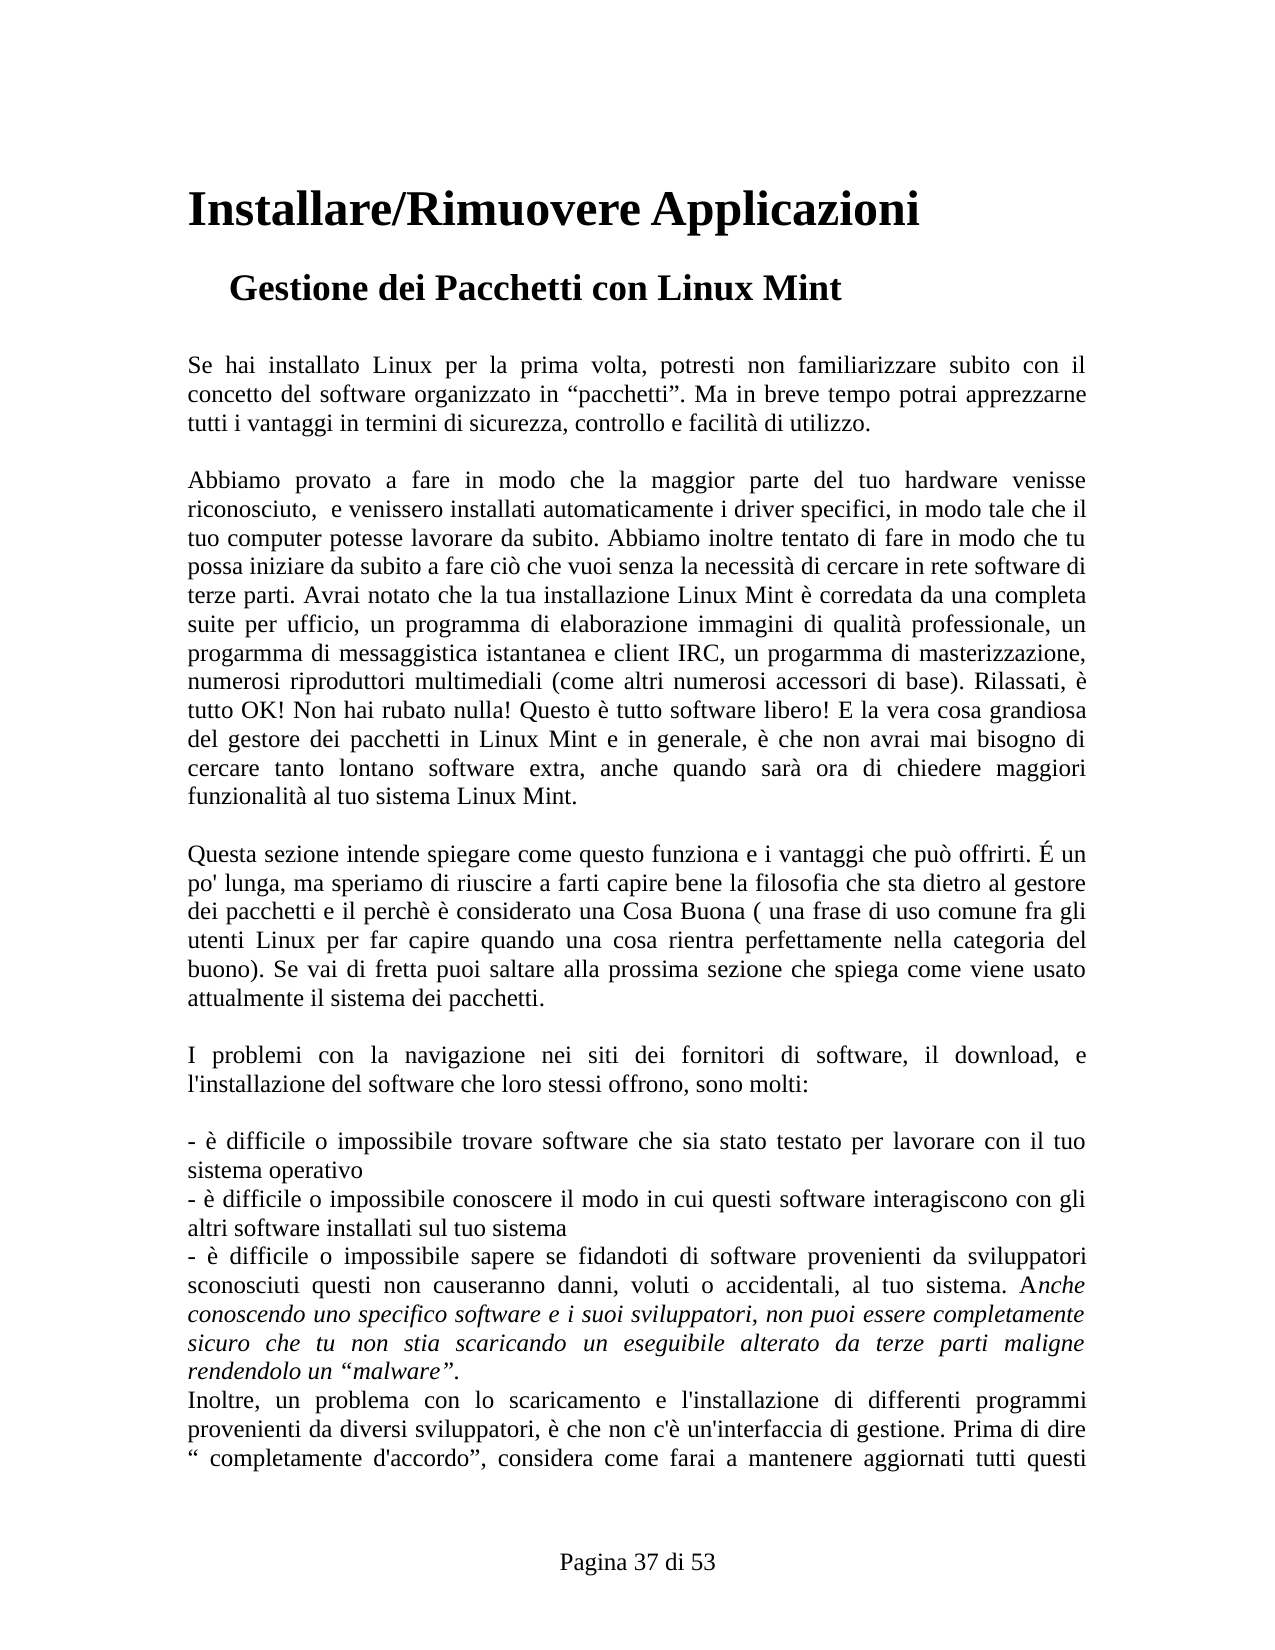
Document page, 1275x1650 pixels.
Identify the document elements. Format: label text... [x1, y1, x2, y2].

subtitle Installare/Rimuovere Applicazioni [187, 179, 1087, 237]
text - è difficile o impossibile trovare software che sia stato testato per lavorare con il tuo sistema operativo [187, 1126, 1087, 1184]
text Se hai installato Linux per la prima volta, potresti non familiarizzare subito con il concetto del software organizzato in “pacchetti”. Ma in breve tempo potrai apprezzarne tutti i vantaggi in termini di sicurezza, controllo e facilità di utilizzo. [187, 350, 1087, 436]
text Questa sezione intende spiegare come questo funziona e i vantaggi che può offrirti. É un po' lunga, ma speriamo di riuscire a farti capire bene la filosofia che sta dietro al gestore dei pacchetti e il perchè è considerato una Cosa Buona ( una frase di uso comune fra gli utenti Linux per far capire quando una cosa rientra perfettamente nella categoria del buono). Se vai di fretta puoi saltare alla prossima sezione che spiega come viene usato attualmente il sistema dei pacchetti. [187, 839, 1087, 1011]
subtitle Gestione dei Pacchetti con Linux Mint [187, 266, 1087, 309]
text - è difficile o impossibile conoscere il modo in cui questi software interagiscono con gli altri software installati sul tuo sistema [187, 1184, 1087, 1241]
text Abbiamo provato a fare in modo che la maggior parte del tuo hardware venisse riconosciuto, e venissero installati automaticamente i driver specifici, in modo tale che il tuo computer potesse lavorare da subito. Abbiamo inoltre tentato di fare in modo che tu possa iniziare da subito a fare ciò che vuoi senza la necessità di cercare in rete software di terze parti. Avrai notato che la tua installazione Linux Mint è corredata da una completa suite per ufficio, un programma di elaborazione immagini di qualità professionale, un progarmma di messaggistica istantanea e client IRC, un progarmma di masterizzazione, numerosi riproduttori multimediali (come altri numerosi accessori di base). Rilassati, è tutto OK! Non hai rubato nulla! Questo è tutto software libero! E la vera cosa grandiosa del gestore dei pacchetti in Linux Mint e in generale, è che non avrai mai bisogno di cercare tanto lontano software extra, anche quando sarà ora di chiedere maggiori funzionalità al tuo sistema Linux Mint. [187, 465, 1087, 810]
text - è difficile o impossibile sapere se fidandoti di software provenienti da sviluppatori sconosciuti questi non causeranno danni, voluti o accidentali, al tuo sistema. Anche conoscendo uno specifico software e i suoi sviluppatori, non puoi essere completamente sicuro che tu non stia scaricando un eseguibile alterato da terze parti maligne rendendolo un “malware”. [187, 1241, 1087, 1385]
text I problemi con la navigazione nei siti dei fornitori di software, il download, e l'installazione del software che loro stessi offrono, sono molti: [187, 1040, 1087, 1098]
text Inoltre, un problema con lo scaricamento e l'installazione di differenti programmi provenienti da diversi sviluppatori, è che non c'è un'interfaccia di gestione. Prima di dire “ completamente d'accordo”, considera come farai a mantenere aggiornati tutti questi [187, 1385, 1087, 1471]
